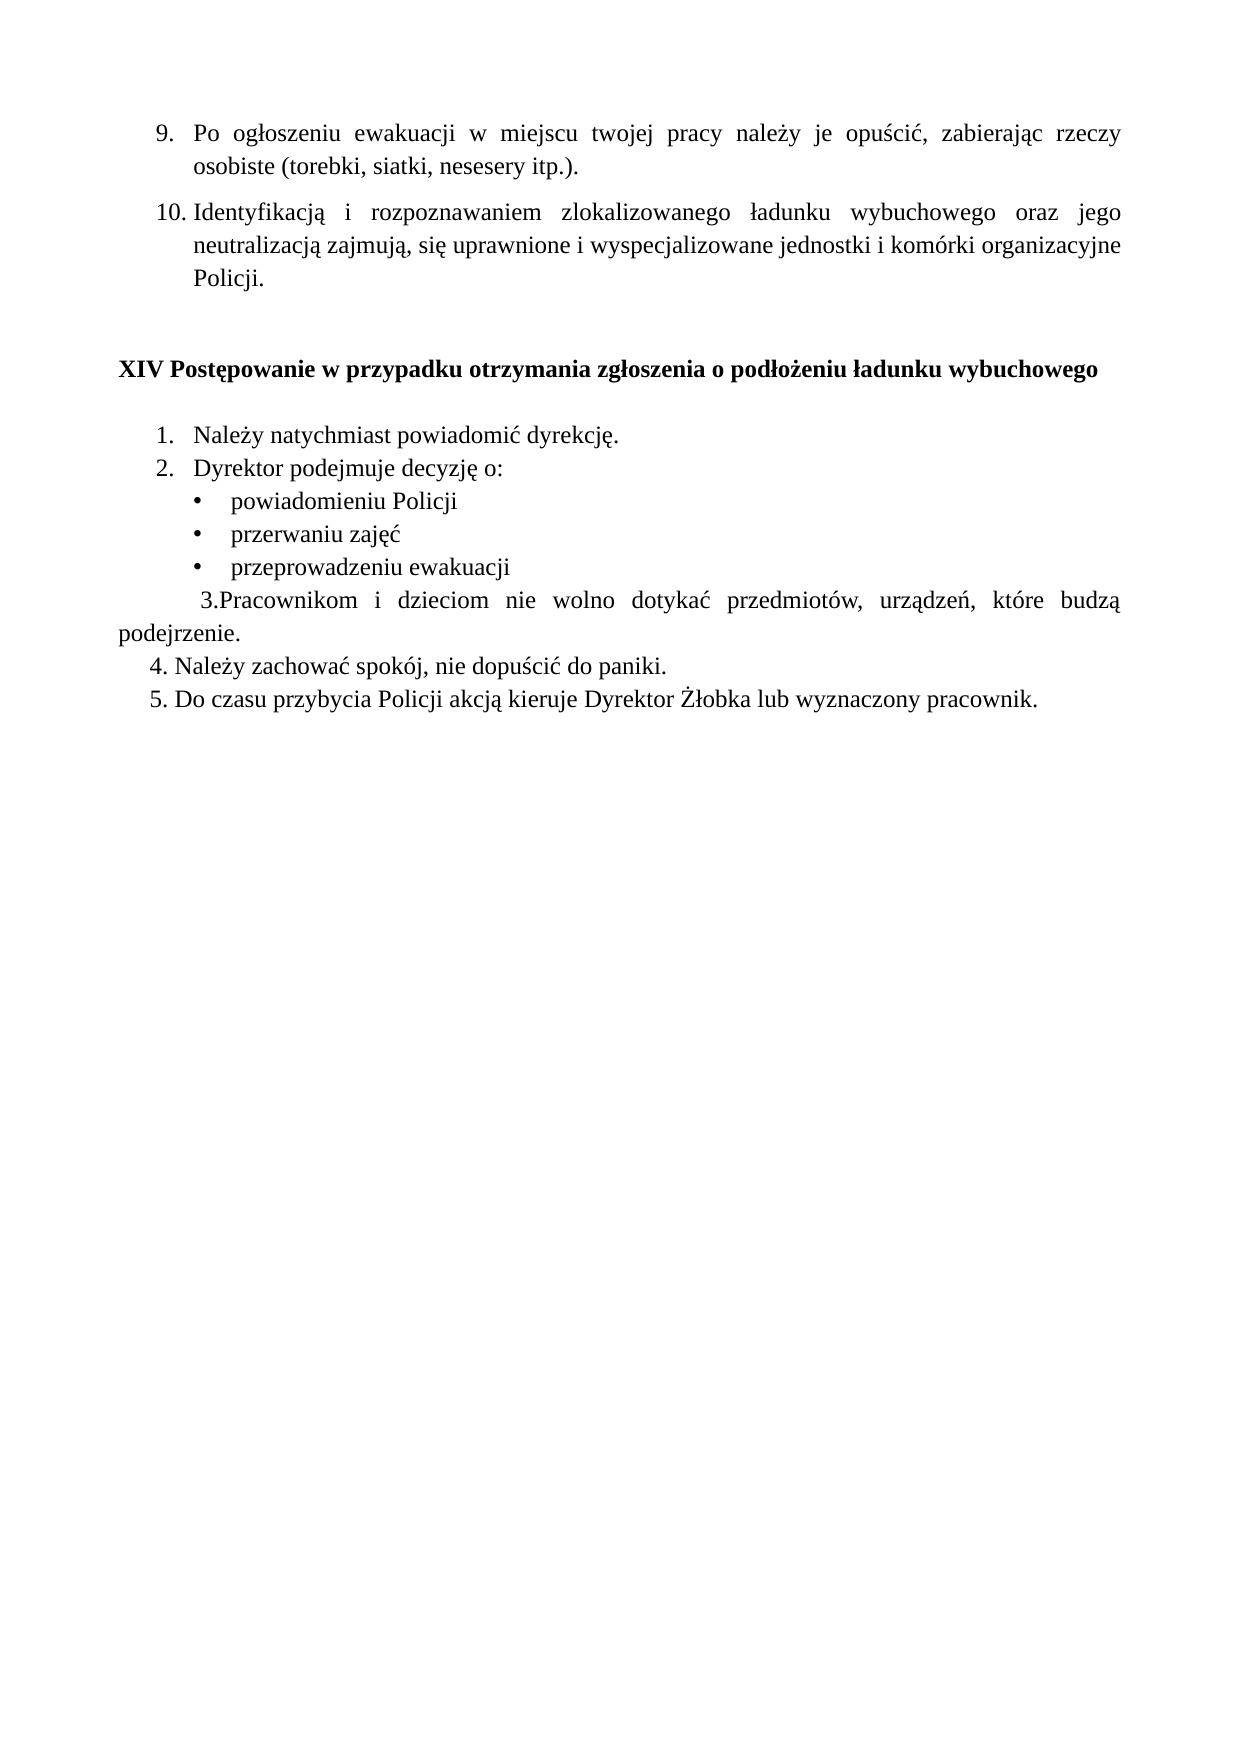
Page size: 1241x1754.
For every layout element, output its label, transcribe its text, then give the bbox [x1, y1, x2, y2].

list przeprowadzeniu ewakuacji [193, 552, 1122, 581]
text XIV Postępowanie w przypadku otrzymania zgłoszenia o podłożeniu ładunku wybuchowego [118, 354, 1122, 382]
list Należy natychmiast powiadomić dyrekcję. [156, 420, 1122, 448]
list powiadomieniu Policji [193, 486, 1122, 514]
list przerwaniu zajęć [193, 519, 1122, 548]
text 3.Pracownikom i dzieciom nie wolno dotykać przedmiotów, urządzeń, które budzą podejrzenie. [118, 585, 1122, 647]
list Po ogłoszeniu ewakuacji w miejscu twojej pracy należy je opuścić, zabierając rzeczy osobiste (torebki, siatki, nesesery itp.). [156, 118, 1122, 180]
list Dyrektor podejmuje decyzję o: [156, 453, 1122, 482]
text 5. Do czasu przybycia Policji akcją kieruje Dyrektor Żłobka lub wyznaczony pracownik. [118, 684, 1122, 713]
list Identyfikacją i rozpoznawaniem zlokalizowanego ładunku wybuchowego oraz jego neutralizacją zajmują, się uprawnione i wyspecjalizowane jednostki i komórki organizacyjne Policji. [156, 197, 1122, 291]
text 4. Należy zachować spokój, nie dopuścić do paniki. [118, 651, 1122, 680]
